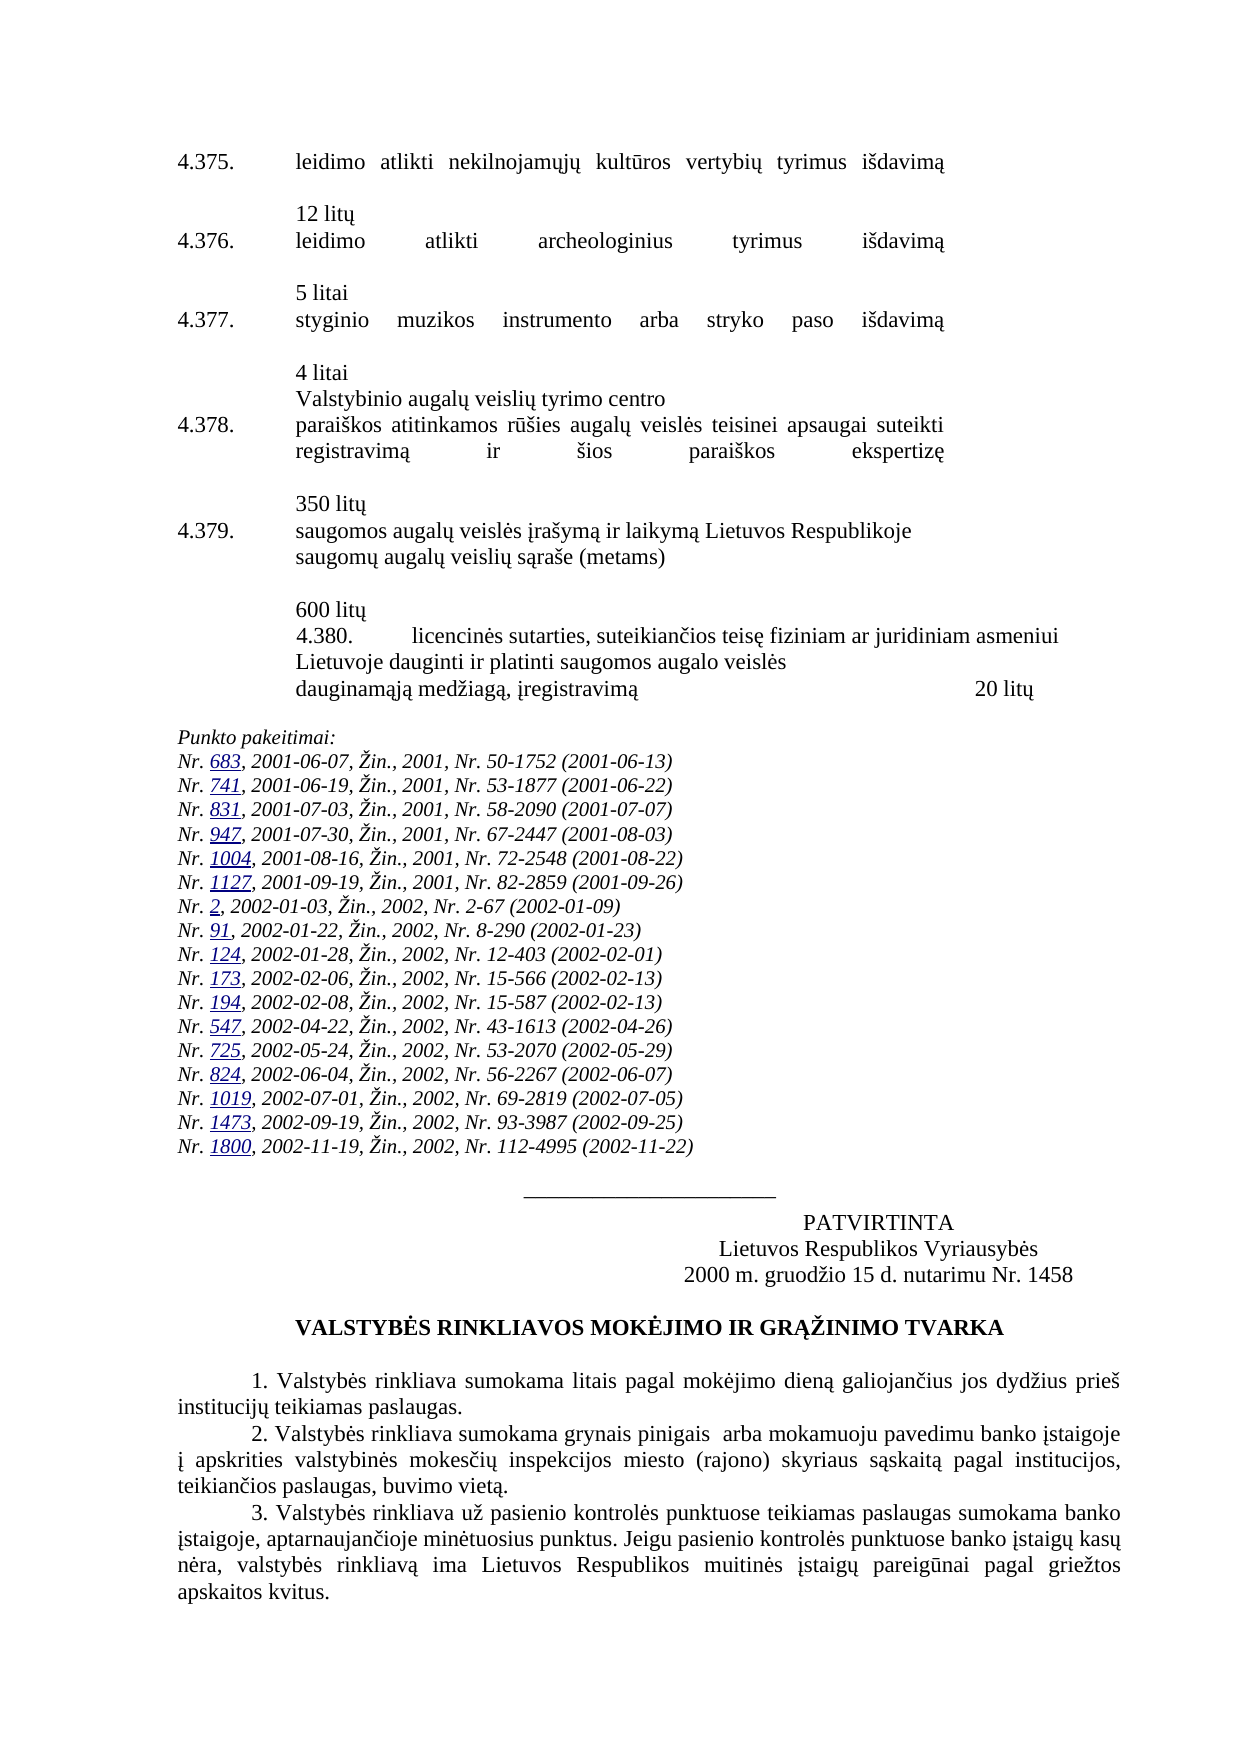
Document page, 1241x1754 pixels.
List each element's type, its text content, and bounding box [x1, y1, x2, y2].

text 2. Valstybės rinkliava sumokama grynais pinigais arba mokamuoju pavedimu banko įstaigoje į apskrities valstybinės mokesčių inspekcijos miesto (rajono) skyriaus sąskaitą pagal institucijos, teikiančios paslaugas, buvimo vietą. [177, 1419, 1122, 1499]
text 4.376. leidimo atlikti archeologinius tyrimus išdavimą 5 litai [177, 227, 945, 306]
text Nr. 194, 2002-02-08, Žin., 2002, Nr. 15-587 (2002-02-13) [177, 990, 1122, 1014]
text Nr. 173, 2002-02-06, Žin., 2002, Nr. 15-566 (2002-02-13) [177, 966, 1122, 990]
text 4.379. saugomos augalų veislės įrašymą ir laikymą Lietuvos Respublikoje saugomų augalų veislių sąraše (metams) 600 litų [177, 517, 945, 622]
text Nr. 1004, 2001-08-16, Žin., 2001, Nr. 72-2548 (2001-08-22) [177, 846, 1122, 869]
text Nr. 1127, 2001-09-19, Žin., 2001, Nr. 82-2859 (2001-09-26) [177, 869, 1122, 894]
text 4.375. leidimo atlikti nekilnojamųjų kultūros vertybių tyrimus išdavimą 12 litų [177, 148, 945, 227]
text 3. Valstybės rinkliava už pasienio kontrolės punktuose teikiamas paslaugas sumokama banko įstaigoje, aptarnaujančioje minėtuosius punktus. Jeigu pasienio kontrolės punktuose banko įstaigų kasų nėra, valstybės rinkliavą ima Lietuvos Respublikos muitinės įstaigų pareigūnai pagal griežtos apskaitos kvitus. [177, 1499, 1122, 1604]
text Nr. 1800, 2002-11-19, Žin., 2002, Nr. 112-4995 (2002-11-22) [177, 1134, 1122, 1158]
text Nr. 683, 2001-06-07, Žin., 2001, Nr. 50-1752 (2001-06-13) [177, 749, 1122, 773]
text VALSTYBĖS RINKLIAVOS MOKĖJIMO IR GRĄŽINIMO TVARKA [177, 1314, 1122, 1341]
text 1. Valstybės rinkliava sumokama litais pagal mokėjimo dieną galiojančius jos dydžius prieš institucijų teikiamas paslaugas. [177, 1367, 1122, 1419]
text Valstybinio augalų veislių tyrimo centro [177, 385, 945, 411]
text Patvirtinta [635, 1209, 1122, 1235]
text Punkto pakeitimai: [177, 725, 1122, 749]
text Nr. 947, 2001-07-30, Žin., 2001, Nr. 67-2447 (2001-08-03) [177, 821, 1122, 846]
text Nr. 2, 2002-01-03, Žin., 2002, Nr. 2-67 (2002-01-09) [177, 894, 1122, 918]
text 4.377. styginio muzikos instrumento arba stryko paso išdavimą 4 litai [177, 306, 945, 385]
text 4.378. paraiškos atitinkamos rūšies augalų veislės teisinei apsaugai suteikti registravimą ir šios paraiškos ekspertizę 350 litų [177, 411, 945, 517]
text Nr. 1473, 2002-09-19, Žin., 2002, Nr. 93-3987 (2002-09-25) [177, 1110, 1122, 1134]
text Nr. 725, 2002-05-24, Žin., 2002, Nr. 53-2070 (2002-05-29) [177, 1038, 1122, 1062]
text Lietuvos Respublikos Vyriausybės 2000 m. gruodžio 15 d. nutarimu Nr. 1458 [635, 1235, 1122, 1288]
text Nr. 547, 2002-04-22, Žin., 2002, Nr. 43-1613 (2002-04-26) [177, 1014, 1122, 1038]
text Lietuvoje dauginti ir platinti saugomos augalo veislės [177, 648, 1122, 675]
text Nr. 741, 2001-06-19, Žin., 2001, Nr. 53-1877 (2001-06-22) [177, 773, 1122, 797]
text dauginamąją medžiagą, įregistravimą 20 litų [177, 675, 1122, 701]
text Nr. 91, 2002-01-22, Žin., 2002, Nr. 8-290 (2002-01-23) [177, 918, 1122, 942]
text Nr. 831, 2001-07-03, Žin., 2001, Nr. 58-2090 (2001-07-07) [177, 797, 1122, 821]
list licencinės sutarties, suteikiančios teisę fiziniam ar juridiniam asmeniui [293, 622, 1122, 648]
text Nr. 824, 2002-06-04, Žin., 2002, Nr. 56-2267 (2002-06-07) [177, 1062, 1122, 1086]
text Nr. 1019, 2002-07-01, Žin., 2002, Nr. 69-2819 (2002-07-05) [177, 1086, 1122, 1110]
text –––––––––––––––––––––– [177, 1182, 1122, 1209]
text Nr. 124, 2002-01-28, Žin., 2002, Nr. 12-403 (2002-02-01) [177, 942, 1122, 966]
